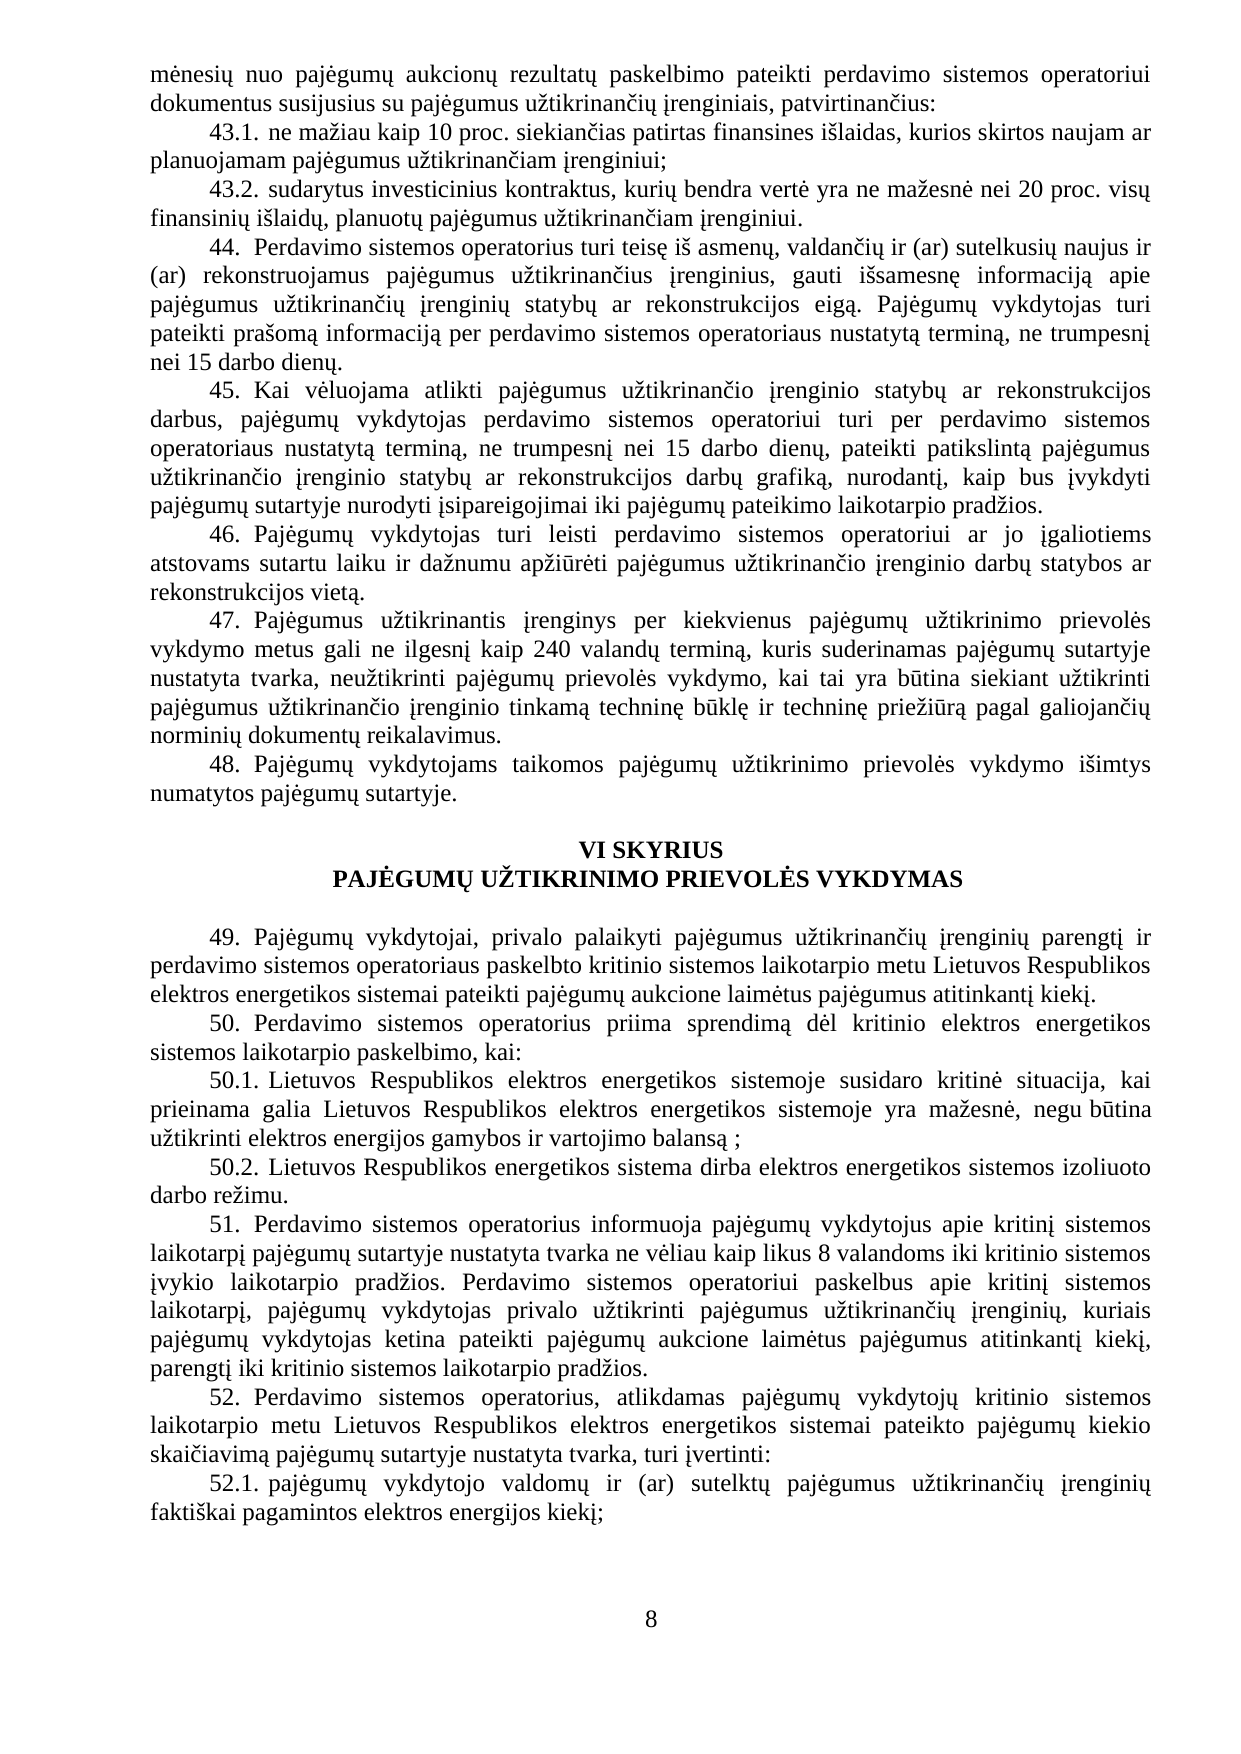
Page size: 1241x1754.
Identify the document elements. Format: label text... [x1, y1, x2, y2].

text 43.2. sudarytus investicinius kontraktus, kurių bendra vertė yra ne mažesnė nei 20 proc. visų finansinių išlaidų, planuotų pajėgumus užtikrinančiam įrenginiui. [150, 174, 1152, 232]
text 46. Pajėgumų vykdytojas turi leisti perdavimo sistemos operatoriui ar jo įgaliotiems atstovams sutartu laiku ir dažnumu apžiūrėti pajėgumus užtikrinančio įrenginio darbų statybos ar rekonstrukcijos vietą. [150, 519, 1152, 605]
text 44. Perdavimo sistemos operatorius turi teisę iš asmenų, valdančių ir (ar) sutelkusių naujus ir (ar) rekonstruojamus pajėgumus užtikrinančius įrenginius, gauti išsamesnę informaciją apie pajėgumus užtikrinančių įrenginių statybų ar rekonstrukcijos eigą. Pajėgumų vykdytojas turi pateikti prašomą informaciją per perdavimo sistemos operatoriaus nustatytą terminą, ne trumpesnį nei 15 darbo dienų. [150, 232, 1152, 375]
text 49. Pajėgumų vykdytojai, privalo palaikyti pajėgumus užtikrinančių įrenginių parengtį ir perdavimo sistemos operatoriaus paskelbto kritinio sistemos laikotarpio metu Lietuvos Respublikos elektros energetikos sistemai pateikti pajėgumų aukcione laimėtus pajėgumus atitinkantį kiekį. [150, 922, 1152, 1008]
text 47. Pajėgumus užtikrinantis įrenginys per kiekvienus pajėgumų užtikrinimo prievolės vykdymo metus gali ne ilgesnį kaip 240 valandų terminą, kuris suderinamas pajėgumų sutartyje nustatyta tvarka, neužtikrinti pajėgumų prievolės vykdymo, kai tai yra būtina siekiant užtikrinti pajėgumus užtikrinančio įrenginio tinkamą techninę būklę ir techninę priežiūrą pagal galiojančių norminių dokumentų reikalavimus. [150, 605, 1152, 749]
text 45. Kai vėluojama atlikti pajėgumus užtikrinančio įrenginio statybų ar rekonstrukcijos darbus, pajėgumų vykdytojas perdavimo sistemos operatoriui turi per perdavimo sistemos operatoriaus nustatytą terminą, ne trumpesnį nei 15 darbo dienų, pateikti patikslintą pajėgumus užtikrinančio įrenginio statybų ar rekonstrukcijos darbų grafiką, nurodantį, kaip bus įvykdyti pajėgumų sutartyje nurodyti įsipareigojimai iki pajėgumų pateikimo laikotarpio pradžios. [150, 375, 1152, 519]
text 51. Perdavimo sistemos operatorius informuoja pajėgumų vykdytojus apie kritinį sistemos laikotarpį pajėgumų sutartyje nustatyta tvarka ne vėliau kaip likus 8 valandoms iki kritinio sistemos įvykio laikotarpio pradžios. Perdavimo sistemos operatoriui paskelbus apie kritinį sistemos laikotarpį, pajėgumų vykdytojas privalo užtikrinti pajėgumus užtikrinančių įrenginių, kuriais pajėgumų vykdytojas ketina pateikti pajėgumų aukcione laimėtus pajėgumus atitinkantį kiekį, parengtį iki kritinio sistemos laikotarpio pradžios. [150, 1209, 1152, 1382]
text VI SKYRIUS [150, 835, 1152, 864]
text 50.2. Lietuvos Respublikos energetikos sistema dirba elektros energetikos sistemos izoliuoto darbo režimu. [150, 1152, 1152, 1209]
text 50. Perdavimo sistemos operatorius priima sprendimą dėl kritinio elektros energetikos sistemos laikotarpio paskelbimo, kai: [150, 1008, 1152, 1065]
text PAJĖGUMŲ UŽTIKRINIMO PRIEVOLĖS VYKDYMAS [150, 864, 1152, 893]
text 43.1. ne mažiau kaip 10 proc. siekiančias patirtas finansines išlaidas, kurios skirtos naujam ar planuojamam pajėgumus užtikrinančiam įrenginiui; [150, 117, 1152, 174]
text 52. Perdavimo sistemos operatorius, atlikdamas pajėgumų vykdytojų kritinio sistemos laikotarpio metu Lietuvos Respublikos elektros energetikos sistemai pateikto pajėgumų kiekio skaičiavimą pajėgumų sutartyje nustatyta tvarka, turi įvertinti: [150, 1382, 1152, 1468]
text 48. Pajėgumų vykdytojams taikomos pajėgumų užtikrinimo prievolės vykdymo išimtys numatytos pajėgumų sutartyje. [150, 749, 1152, 807]
text mėnesių nuo pajėgumų aukcionų rezultatų paskelbimo pateikti perdavimo sistemos operatoriui dokumentus susijusius su pajėgumus užtikrinančių įrenginiais, patvirtinančius: [150, 59, 1152, 117]
text 52.1. pajėgumų vykdytojo valdomų ir (ar) sutelktų pajėgumus užtikrinančių įrenginių faktiškai pagamintos elektros energijos kiekį; [150, 1468, 1152, 1525]
text 50.1. Lietuvos Respublikos elektros energetikos sistemoje susidaro kritinė situacija, kai prieinama galia Lietuvos Respublikos elektros energetikos sistemoje yra mažesnė, negu būtina užtikrinti elektros energijos gamybos ir vartojimo balansą ; [150, 1065, 1152, 1152]
